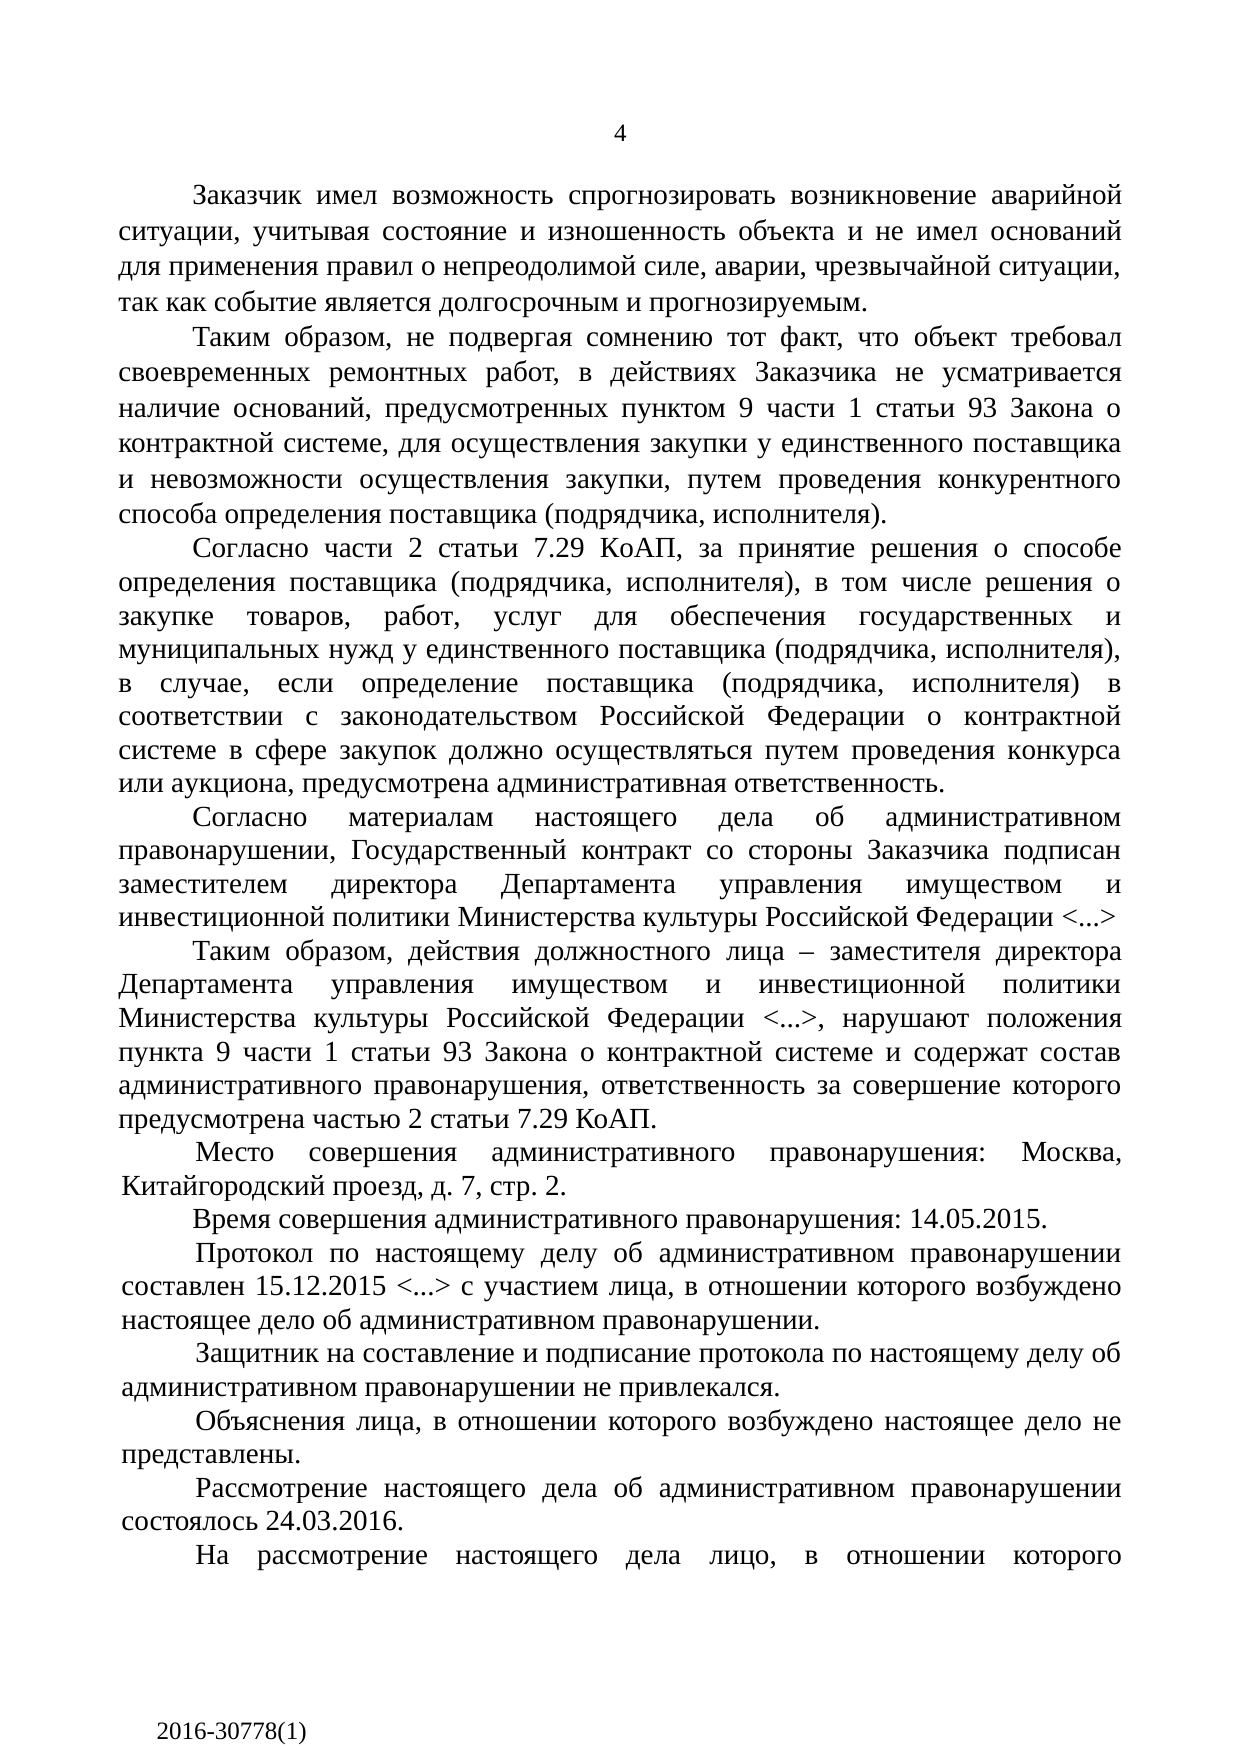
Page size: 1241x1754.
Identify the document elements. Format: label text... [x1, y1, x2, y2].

text Протокол по настоящему делу об административном правонарушении составлен 15.12.2015 <...> с участием лица, в отношении которого возбуждено настоящее дело об административном правонарушении. [121, 1235, 1122, 1336]
text Рассмотрение настоящего дела об административном правонарушении состоялось 24.03.2016. [121, 1470, 1122, 1537]
text Время совершения административного правонарушения: 14.05.2015. [118, 1201, 1122, 1235]
text Согласно материалам настоящего дела об административном правонарушении, Государственный контракт со стороны Заказчика подписан заместителем директора Департамента управления имуществом и инвестиционной политики Министерства культуры Российской Федерации <...> [118, 799, 1122, 933]
text Защитник на составление и подписание протокола по настоящему делу об административном правонарушении не привлекался. [121, 1336, 1122, 1403]
text Объяснения лица, в отношении которого возбуждено настоящее дело не представлены. [121, 1403, 1122, 1470]
text На рассмотрение настоящего дела лицо, в отношении которого [121, 1537, 1122, 1570]
text Таким образом, действия должностного лица – заместителя директора Департамента управления имуществом и инвестиционной политики Министерства культуры Российской Федерации <...>, нарушают положения пункта 9 части 1 статьи 93 Закона о контрактной системе и содержат состав административного правонарушения, ответственность за совершение которого предусмотрена частью 2 статьи 7.29 КоАП. [118, 933, 1122, 1134]
text Место совершения административного правонарушения: Москва, Китайгородский проезд, д. 7, стр. 2. [121, 1134, 1122, 1201]
text Таким образом, не подвергая сомнению тот факт, что объект требовал своевременных ремонтных работ, в действиях Заказчика не усматривается наличие оснований, предусмотренных пунктом 9 части 1 статьи 93 Закона о контрактной системе, для осуществления закупки у единственного поставщика и невозможности осуществления закупки, путем проведения конкурентного способа определения поставщика (подрядчика, исполнителя). [118, 318, 1122, 531]
text Заказчик имел возможность спрогнозировать возникновение аварийной ситуации, учитывая состояние и изношенность объекта и не имел оснований для применения правил о непреодолимой силе, аварии, чрезвычайной ситуации, так как событие является долгосрочным и прогнозируемым. [118, 176, 1122, 318]
text Согласно части 2 статьи 7.29 КоАП, за принятие решения о способе определения поставщика (подрядчика, исполнителя), в том числе решения о закупке товаров, работ, услуг для обеспечения государственных и муниципальных нужд у единственного поставщика (подрядчика, исполнителя), в случае, если определение поставщика (подрядчика, исполнителя) в соответствии с законодательством Российской Федерации о контрактной системе в сфере закупок должно осуществляться путем проведения конкурса или аукциона, предусмотрена административная ответственность. [118, 531, 1122, 799]
